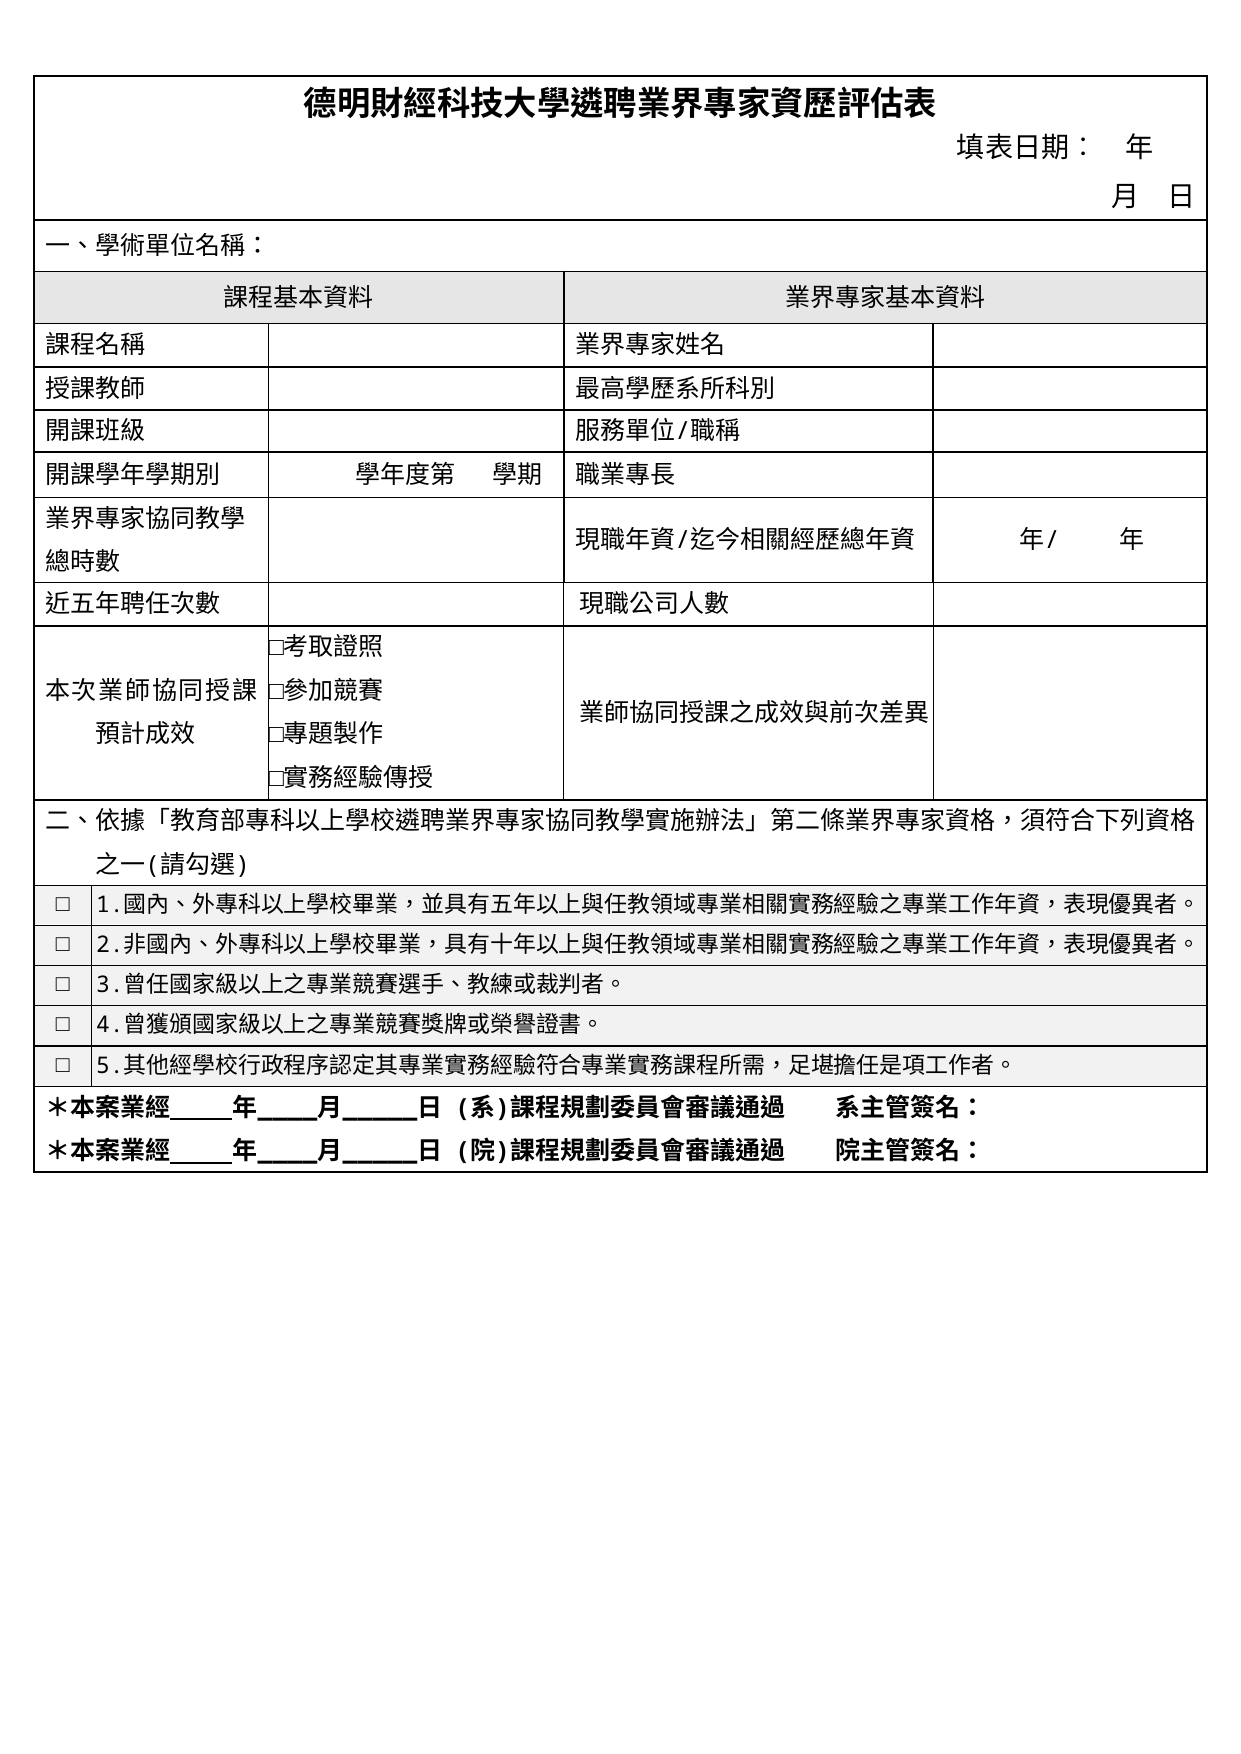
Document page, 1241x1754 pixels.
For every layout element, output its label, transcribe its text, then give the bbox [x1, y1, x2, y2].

table_cell 學年度第 學期 [269, 453, 563, 496]
table_cell 開課班級 [35, 411, 268, 451]
table_cell □ [35, 926, 91, 965]
table_cell 現職年資/迄今相關經歷總年資 [565, 498, 932, 582]
table_cell □考取證照 □參加競賽 □專題製作 □實務經驗傳授 [269, 627, 563, 799]
table_header 德明財經科技大學遴聘業界專家資歷評估表 填表日期︰ 年 月 日 [35, 77, 1206, 219]
table_cell [934, 627, 1206, 799]
table_cell □ [35, 886, 91, 924]
table_cell [934, 324, 1206, 366]
table_cell 課程名稱 [35, 324, 268, 366]
table_cell 課程基本資料 [35, 272, 563, 323]
table_cell 業界專家基本資料 [565, 272, 1206, 323]
table_cell 服務單位/職稱 [565, 411, 932, 451]
table_cell 年/ 年 [934, 498, 1206, 582]
table_cell [269, 324, 563, 366]
table_cell 業師協同授課之成效與前次差異 [564, 627, 933, 799]
table_cell □ [35, 1047, 91, 1086]
table_cell 3.曾任國家級以上之專業競賽選手、教練或裁判者。 [92, 966, 1206, 1005]
table_cell [934, 453, 1206, 496]
table_cell □ [35, 1006, 91, 1045]
table_cell 職業專長 [565, 453, 932, 496]
table_cell 最高學歷系所科別 [565, 368, 932, 409]
table_cell 現職公司人數 [564, 583, 933, 625]
table_cell □ [35, 966, 91, 1005]
table_cell 本次業師協同授課預計成效 [35, 627, 268, 799]
table_cell 5.其他經學校行政程序認定其專業實務經驗符合專業實務課程所需，足堪擔任是項工作者。 [92, 1047, 1206, 1086]
table_cell [269, 411, 563, 451]
table_cell [934, 411, 1206, 451]
table_cell 業界專家姓名 [565, 324, 932, 366]
table_cell 一、學術單位名稱： [35, 221, 1206, 271]
table_cell 業界專家協同教學總時數 [35, 498, 268, 582]
table_cell 開課學年學期別 [35, 453, 268, 496]
table_cell 二、依據「教育部專科以上學校遴聘業界專家協同教學實施辦法」第二條業界專家資格，須符合下列資格之一(請勾選) [35, 801, 1206, 884]
table_cell 近五年聘任次數 [35, 583, 268, 625]
table_cell ＊本案業經 年____月_____日 (系)課程規劃委員會審議通過 系主管簽名： ＊本案業經 年____月_____日 (院)課程規劃委員會審議通過 院主管簽名： [35, 1087, 1206, 1171]
table_cell [934, 583, 1206, 625]
table_cell 授課教師 [35, 368, 268, 409]
table_cell [934, 368, 1206, 409]
table_cell 4.曾獲頒國家級以上之專業競賽獎牌或榮譽證書。 [92, 1006, 1206, 1045]
table_cell 1.國內、外專科以上學校畢業，並具有五年以上與任教領域專業相關實務經驗之專業工作年資，表現優異者。 [92, 886, 1206, 924]
table_cell [269, 498, 563, 582]
table_cell [269, 368, 563, 409]
table_cell [269, 583, 563, 625]
table_cell 2.非國內、外專科以上學校畢業，具有十年以上與任教領域專業相關實務經驗之專業工作年資，表現優異者。 [92, 926, 1206, 965]
